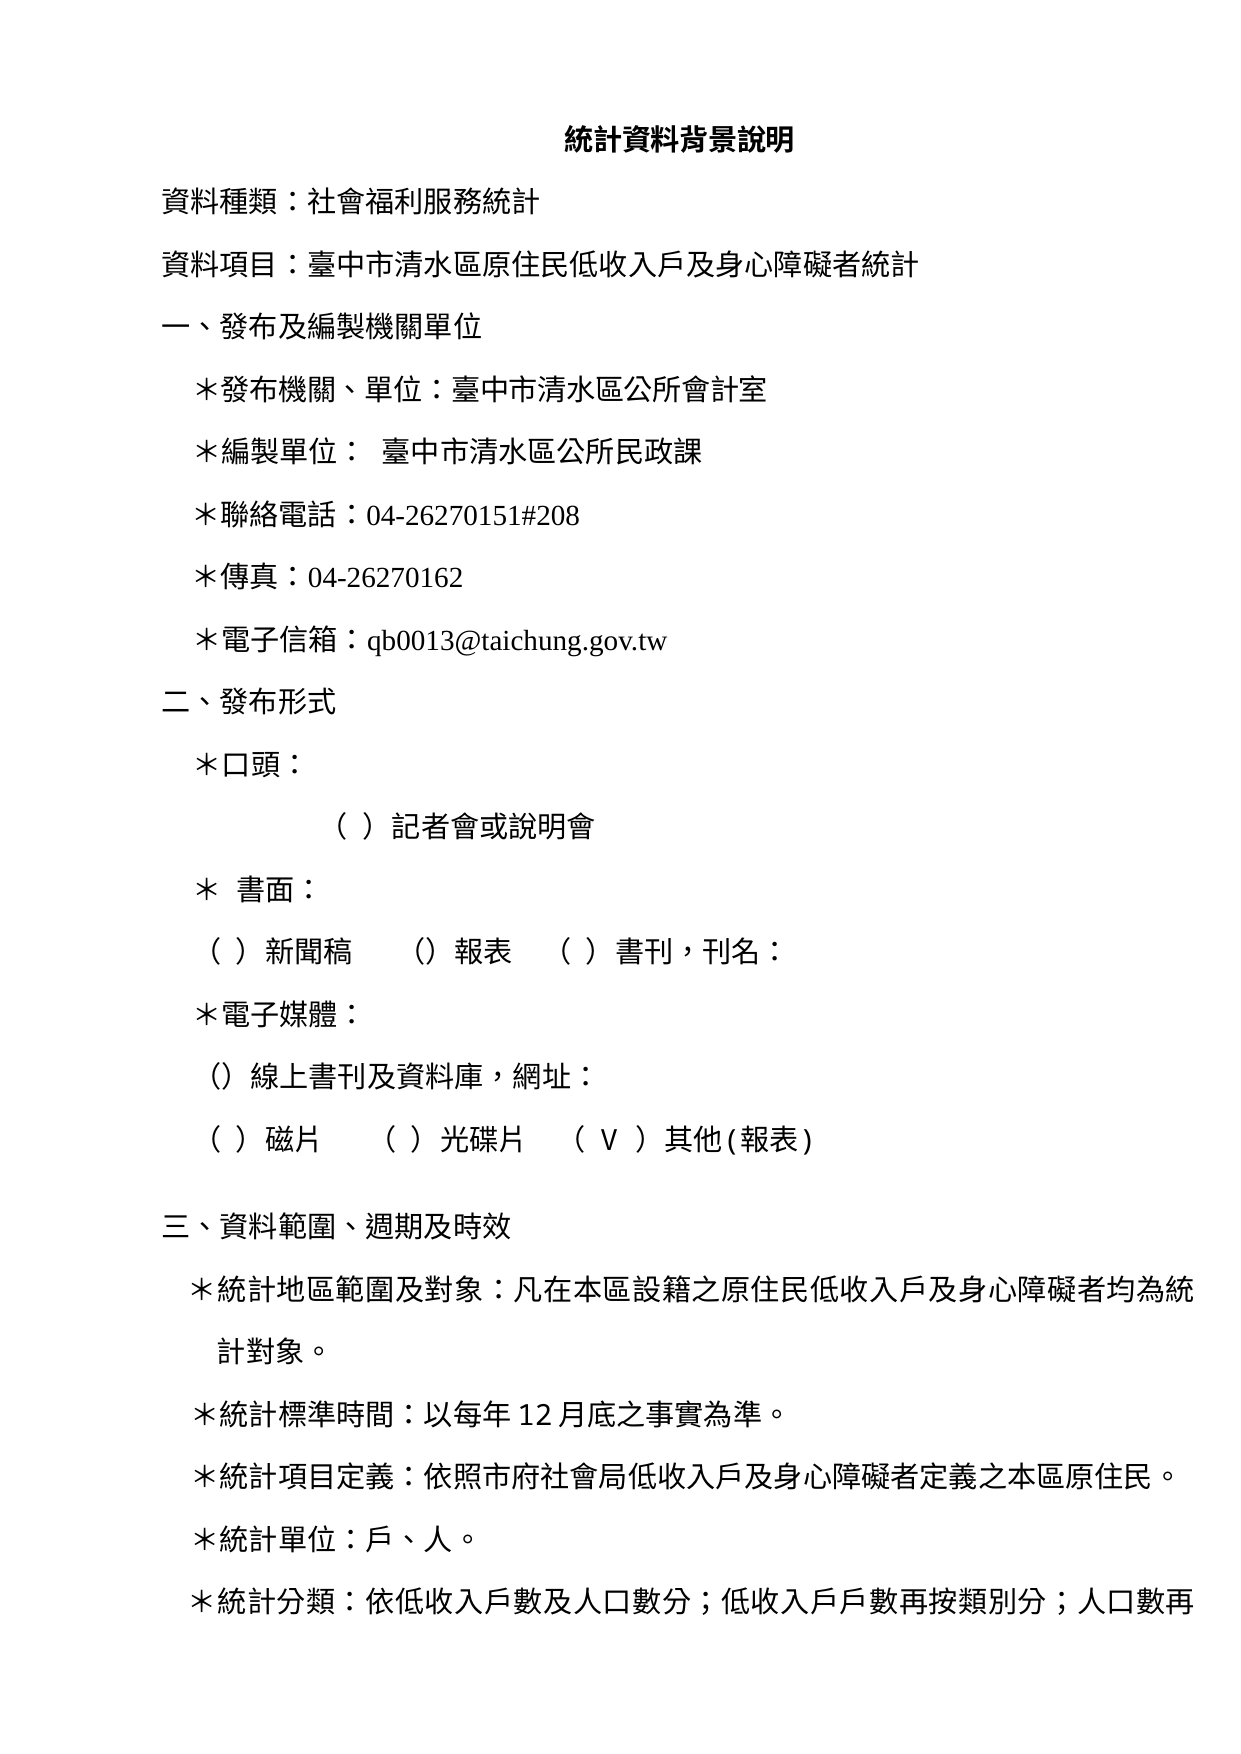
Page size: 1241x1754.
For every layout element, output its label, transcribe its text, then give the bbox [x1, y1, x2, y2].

table_header 統計資料背景說明 資料種類：社會福利服務統計 資料項目：臺中市清水區原住民低收入戶及身心障礙者統計 一、發布及編製機關單位 ＊發布機關、單位：臺中市清水區公所會計室 ＊編製單位： 臺中市清水區公所民政課 ＊聯絡電話：04-26270151#208 ＊傳真：04-26270162 ＊電子信箱：qb0013@taichung.gov.tw 二、發布形式 口頭： （ ）記者會或說明會 ＊ 書面： （ ）新聞稿 （）報表 （ ）書刊，刊名： ＊電子媒體： （）線上書刊及資料庫，網址： （ ）磁片 （ ）光碟片 （ V ）其他(報表) 三、資料範圍、週期及時效 ＊統計地區範圍及對象：凡在本區設籍之原住民低收入戶及身心障礙者均為統計對象。 ＊統計標準時間：以每年12月底之事實為準。 ＊統計項目定義：依照市府社會局低收入戶及身心障礙者定義之本區原住民。 ＊統計單位：戶、人。 ＊統計分類：依低收入戶數及人口數分；低收入戶戶數再按類別分；人口數再 [150, 96, 1209, 1621]
